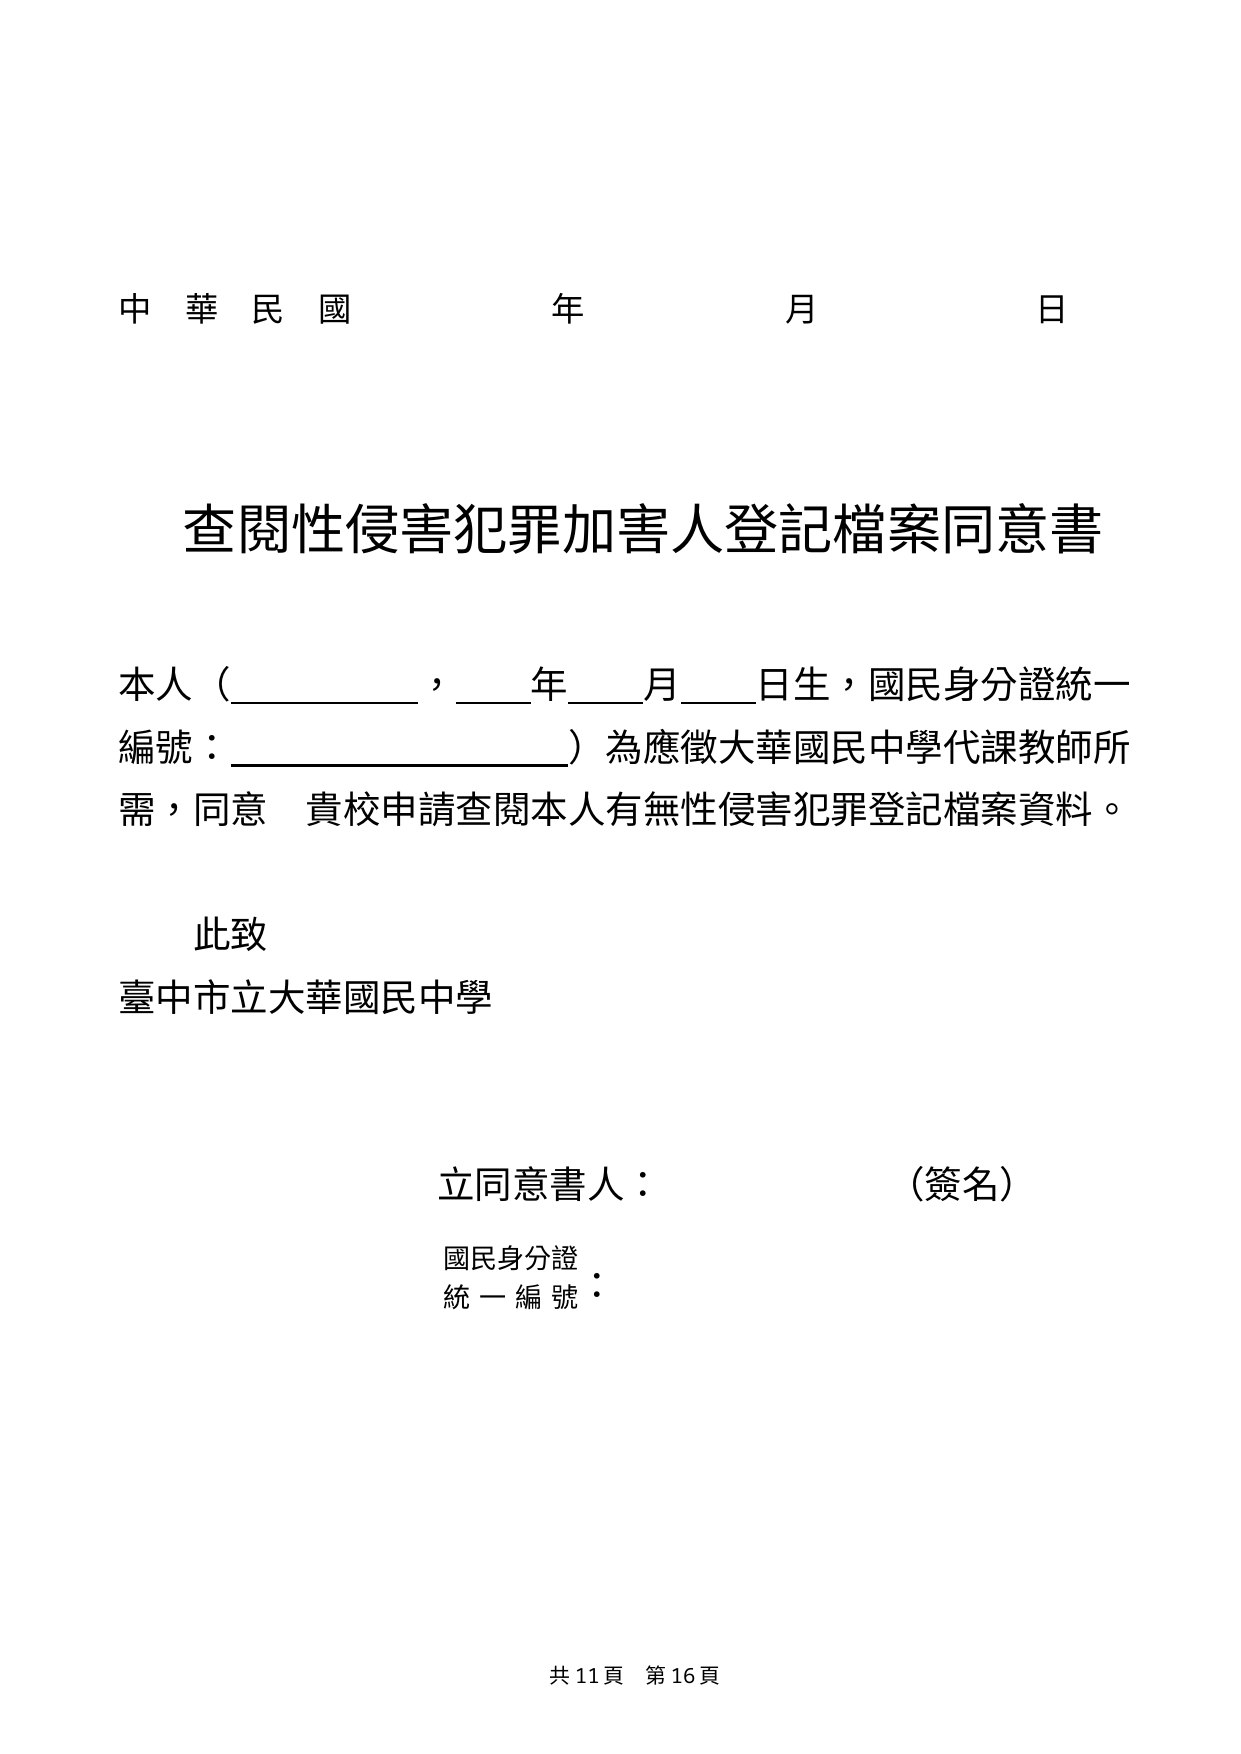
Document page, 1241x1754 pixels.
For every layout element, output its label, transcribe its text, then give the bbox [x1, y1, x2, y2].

text 本人（ ， 年 月 日生，國民身分證統一編號： ）為應徵大華國民中學代課教師所需，同意 貴校申請查閱本人有無性侵害犯罪登記檔案資料。 [118, 641, 1152, 828]
text 臺中市立大華國民中學 [118, 953, 1152, 1016]
text 國民身分證統一編號： [118, 1203, 1152, 1328]
text 此致 [118, 891, 1152, 953]
text 查閱性侵害犯罪加害人登記檔案同意書 [118, 453, 1168, 578]
text 立同意書人： （簽名） [118, 1141, 1152, 1203]
text 中 華 民 國 年 月 日 [118, 266, 1152, 328]
